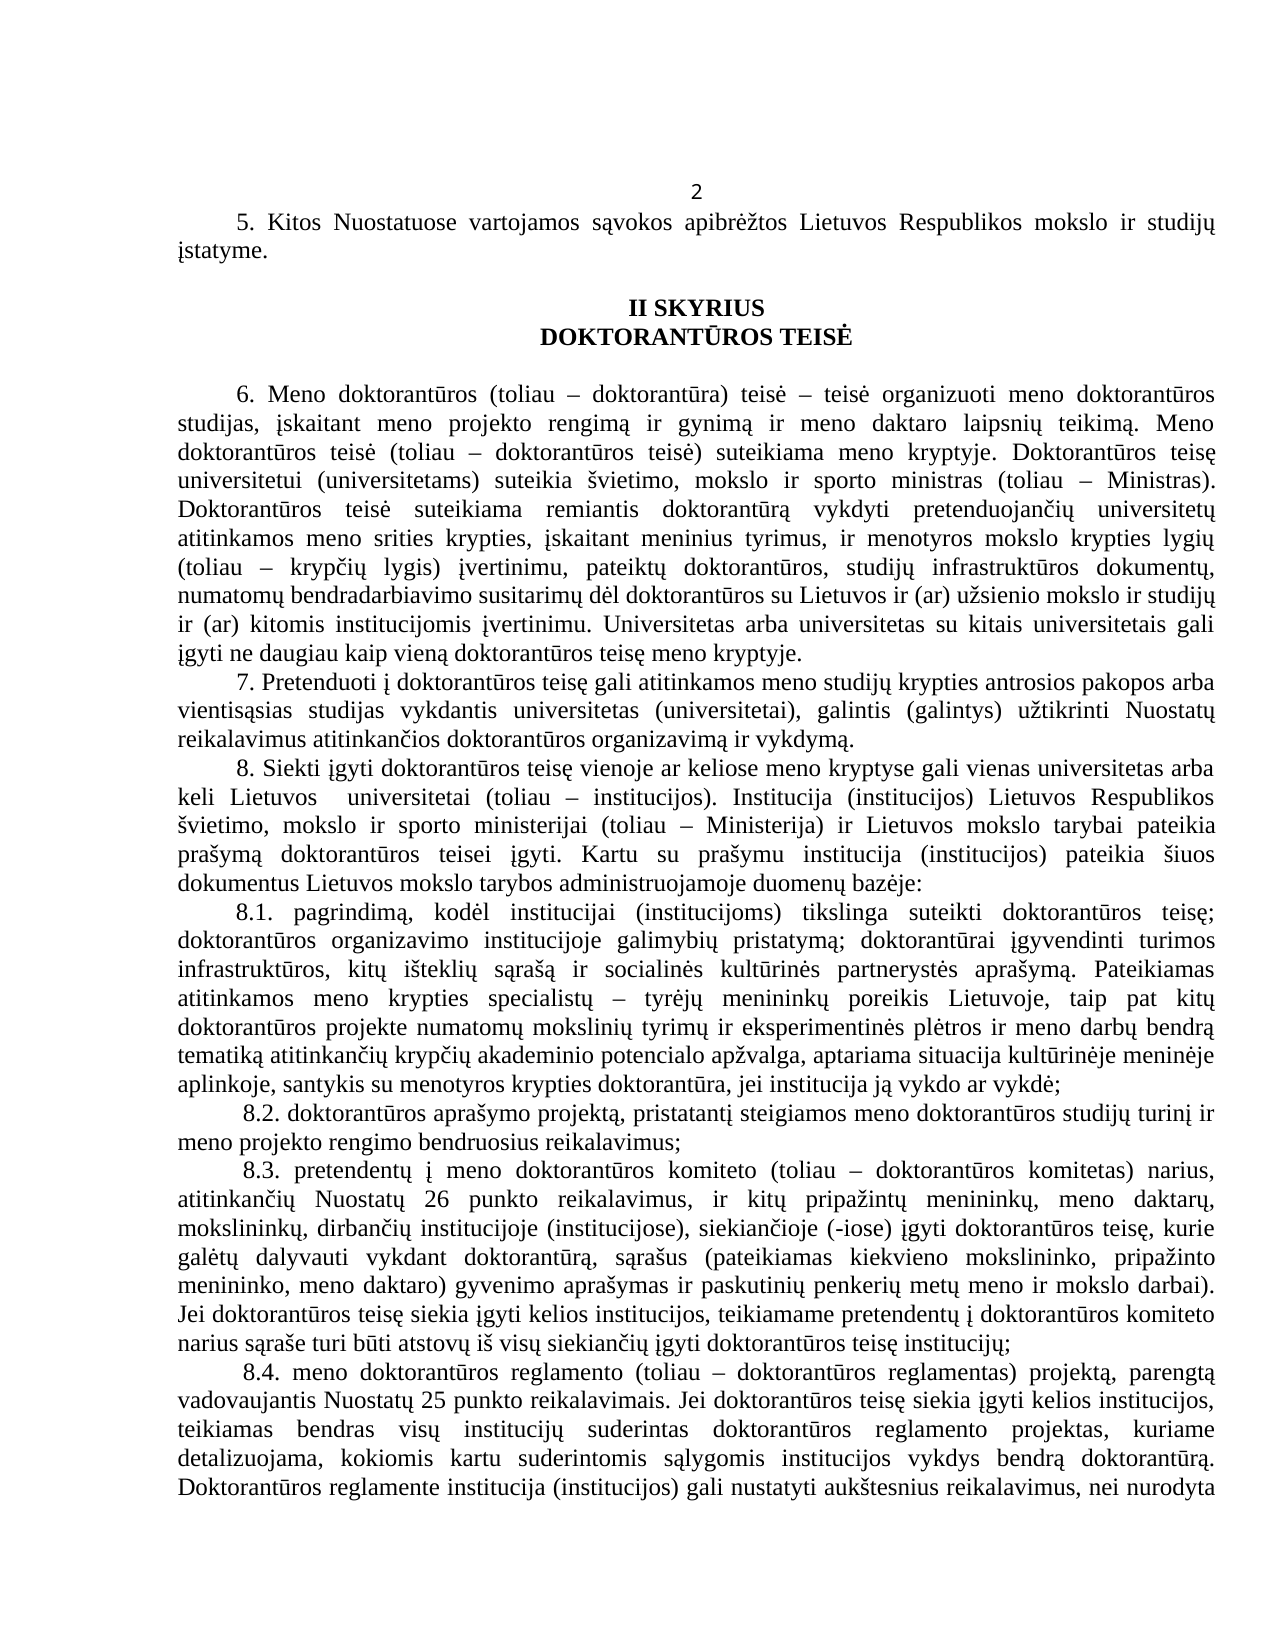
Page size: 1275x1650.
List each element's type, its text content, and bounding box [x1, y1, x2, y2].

text 7. Pretenduoti į doktorantūros teisę gali atitinkamos meno studijų krypties antrosios pakopos arba vientisąsias studijas vykdantis universitetas (universitetai), galintis (galintys) užtikrinti Nuostatų reikalavimus atitinkančios doktorantūros organizavimą ir vykdymą. [177, 667, 1216, 753]
text DOKTORANTŪROS TEISĖ [177, 322, 1216, 350]
text 6. Meno doktorantūros (toliau – doktorantūra) teisė – teisė organizuoti meno doktorantūros studijas, įskaitant meno projekto rengimą ir gynimą ir meno daktaro laipsnių teikimą. Meno doktorantūros teisė (toliau – doktorantūros teisė) suteikiama meno kryptyje. Doktorantūros teisę universitetui (universitetams) suteikia švietimo, mokslo ir sporto ministras (toliau – Ministras). Doktorantūros teisė suteikiama remiantis doktorantūrą vykdyti pretenduojančių universitetų atitinkamos meno srities krypties, įskaitant meninius tyrimus, ir menotyros mokslo krypties lygių (toliau – krypčių lygis) įvertinimu, pateiktų doktorantūros, studijų infrastruktūros dokumentų, numatomų bendradarbiavimo susitarimų dėl doktorantūros su Lietuvos ir (ar) užsienio mokslo ir studijų ir (ar) kitomis institucijomis įvertinimu. Universitetas arba universitetas su kitais universitetais gali įgyti ne daugiau kaip vieną doktorantūros teisę meno kryptyje. [177, 379, 1216, 667]
text 8.4. meno doktorantūros reglamento (toliau – doktorantūros reglamentas) projektą, parengtą vadovaujantis Nuostatų 25 punkto reikalavimais. Jei doktorantūros teisę siekia įgyti kelios institucijos, teikiamas bendras visų institucijų suderintas doktorantūros reglamento projektas, kuriame detalizuojama, kokiomis kartu suderintomis sąlygomis institucijos vykdys bendrą doktorantūrą. Doktorantūros reglamente institucija (institucijos) gali nustatyti aukštesnius reikalavimus, nei nurodyta [177, 1357, 1216, 1500]
text 8.2. doktorantūros aprašymo projektą, pristatantį steigiamos meno doktorantūros studijų turinį ir meno projekto rengimo bendruosius reikalavimus; [177, 1098, 1216, 1155]
text 8.1. pagrindimą, kodėl institucijai (institucijoms) tikslinga suteikti doktorantūros teisę; doktorantūros organizavimo institucijoje galimybių pristatymą; doktorantūrai įgyvendinti turimos infrastruktūros, kitų išteklių sąrašą ir socialinės kultūrinės partnerystės aprašymą. Pateikiamas atitinkamos meno krypties specialistų – tyrėjų menininkų poreikis Lietuvoje, taip pat kitų doktorantūros projekte numatomų mokslinių tyrimų ir eksperimentinės plėtros ir meno darbų bendrą tematiką atitinkančių krypčių akademinio potencialo apžvalga, aptariama situacija kultūrinėje meninėje aplinkoje, santykis su menotyros krypties doktorantūra, jei institucija ją vykdo ar vykdė; [177, 897, 1216, 1098]
text II SKYRIUS [177, 293, 1216, 322]
text 5. Kitos Nuostatuose vartojamos sąvokos apibrėžtos Lietuvos Respublikos mokslo ir studijų įstatyme. [177, 207, 1216, 264]
text 8.3. pretendentų į meno doktorantūros komiteto (toliau – doktorantūros komitetas) narius, atitinkančių Nuostatų 26 punkto reikalavimus, ir kitų pripažintų menininkų, meno daktarų, mokslininkų, dirbančių institucijoje (institucijose), siekiančioje (-iose) įgyti doktorantūros teisę, kurie galėtų dalyvauti vykdant doktorantūrą, sąrašus (pateikiamas kiekvieno mokslininko, pripažinto menininko, meno daktaro) gyvenimo aprašymas ir paskutinių penkerių metų meno ir mokslo darbai). Jei doktorantūros teisę siekia įgyti kelios institucijos, teikiamame pretendentų į doktorantūros komiteto narius sąraše turi būti atstovų iš visų siekiančių įgyti doktorantūros teisę institucijų; [177, 1155, 1216, 1357]
text 8. Siekti įgyti doktorantūros teisę vienoje ar keliose meno kryptyse gali vienas universitetas arba keli Lietuvos universitetai (toliau – institucijos). Institucija (institucijos) Lietuvos Respublikos švietimo, mokslo ir sporto ministerijai (toliau – Ministerija) ir Lietuvos mokslo tarybai pateikia prašymą doktorantūros teisei įgyti. Kartu su prašymu institucija (institucijos) pateikia šiuos dokumentus Lietuvos mokslo tarybos administruojamoje duomenų bazėje: [177, 753, 1216, 897]
